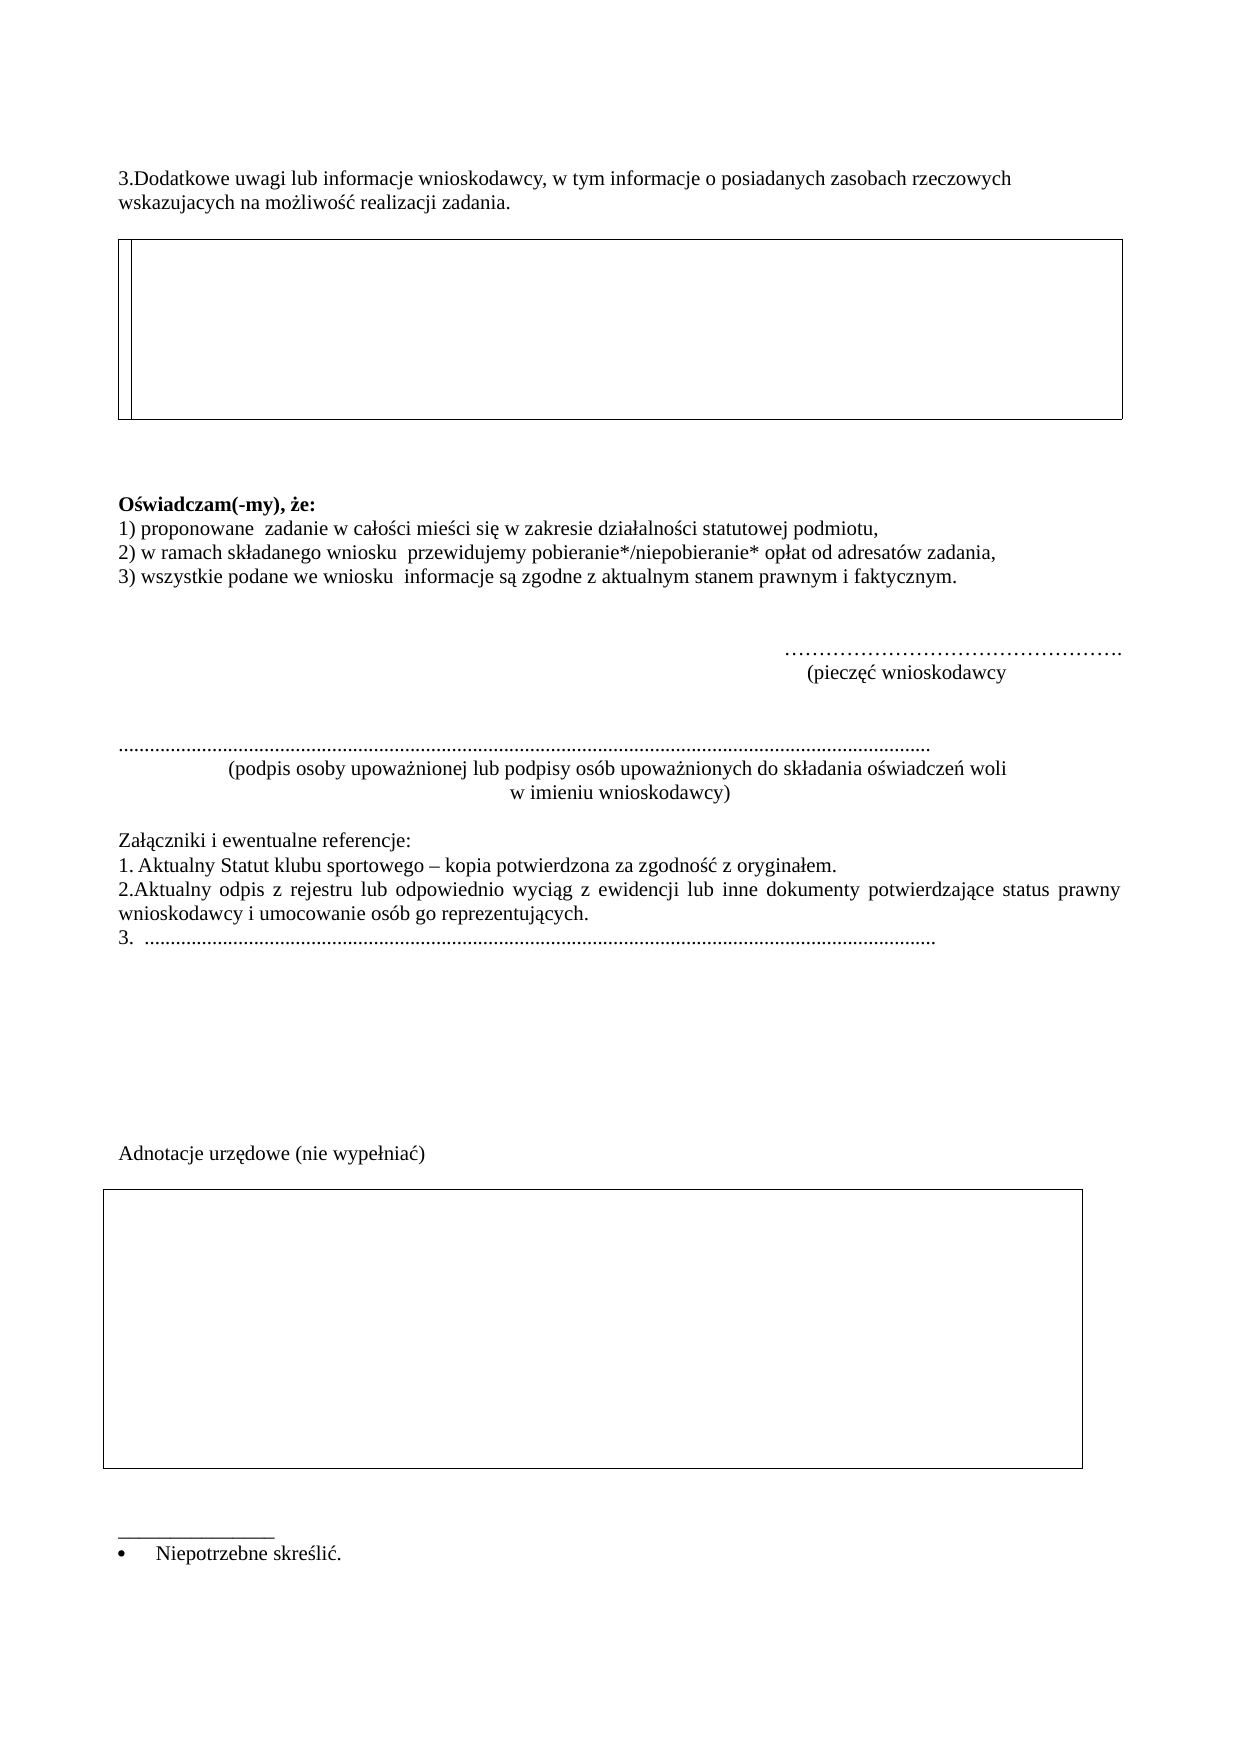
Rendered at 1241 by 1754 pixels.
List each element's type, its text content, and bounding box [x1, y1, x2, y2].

text 2) w ramach składanego wniosku przewidujemy pobieranie*/niepobieranie* opłat od adresatów zadania, [118, 540, 1122, 564]
text Oświadczam(-my), że: [118, 492, 1122, 516]
table_header [104, 1190, 1082, 1468]
text Załączniki i ewentualne referencje: [118, 828, 1122, 852]
text …………………………………………. [118, 636, 1122, 660]
table_header [132, 240, 1122, 419]
text 3. ........................................................................................................................................................ [118, 925, 1122, 949]
text (podpis osoby upoważnionej lub podpisy osób upoważnionych do składania oświadczeń woli w imieniu wnioskodawcy) [118, 756, 1122, 804]
text _______________ [118, 1517, 1122, 1541]
text Adnotacje urzędowe (nie wypełniać) [118, 1141, 1122, 1165]
text (pieczęć wnioskodawcy [118, 660, 1122, 684]
text 1) proponowane zadanie w całości mieści się w zakresie działalności statutowej podmiotu, [118, 516, 1122, 540]
text 3) wszystkie podane we wniosku informacje są zgodne z aktualnym stanem prawnym i faktycznym. [118, 564, 1122, 588]
text 2.Aktualny odpis z rejestru lub odpowiednio wyciąg z ewidencji lub inne dokumenty potwierdzające status prawny wnioskodawcy i umocowanie osób go reprezentujących. [118, 877, 1122, 925]
text ............................................................................................................................................................ [118, 732, 1122, 756]
text 1. Aktualny Statut klubu sportowego – kopia potwierdzona za zgodność z oryginałem. [118, 852, 1122, 877]
text 3.Dodatkowe uwagi lub informacje wnioskodawcy, w tym informacje o posiadanych zasobach rzeczowych wskazujacych na możliwość realizacji zadania. [118, 166, 1122, 214]
table_header [119, 240, 131, 419]
list Niepotrzebne skreślić. [118, 1541, 1122, 1565]
